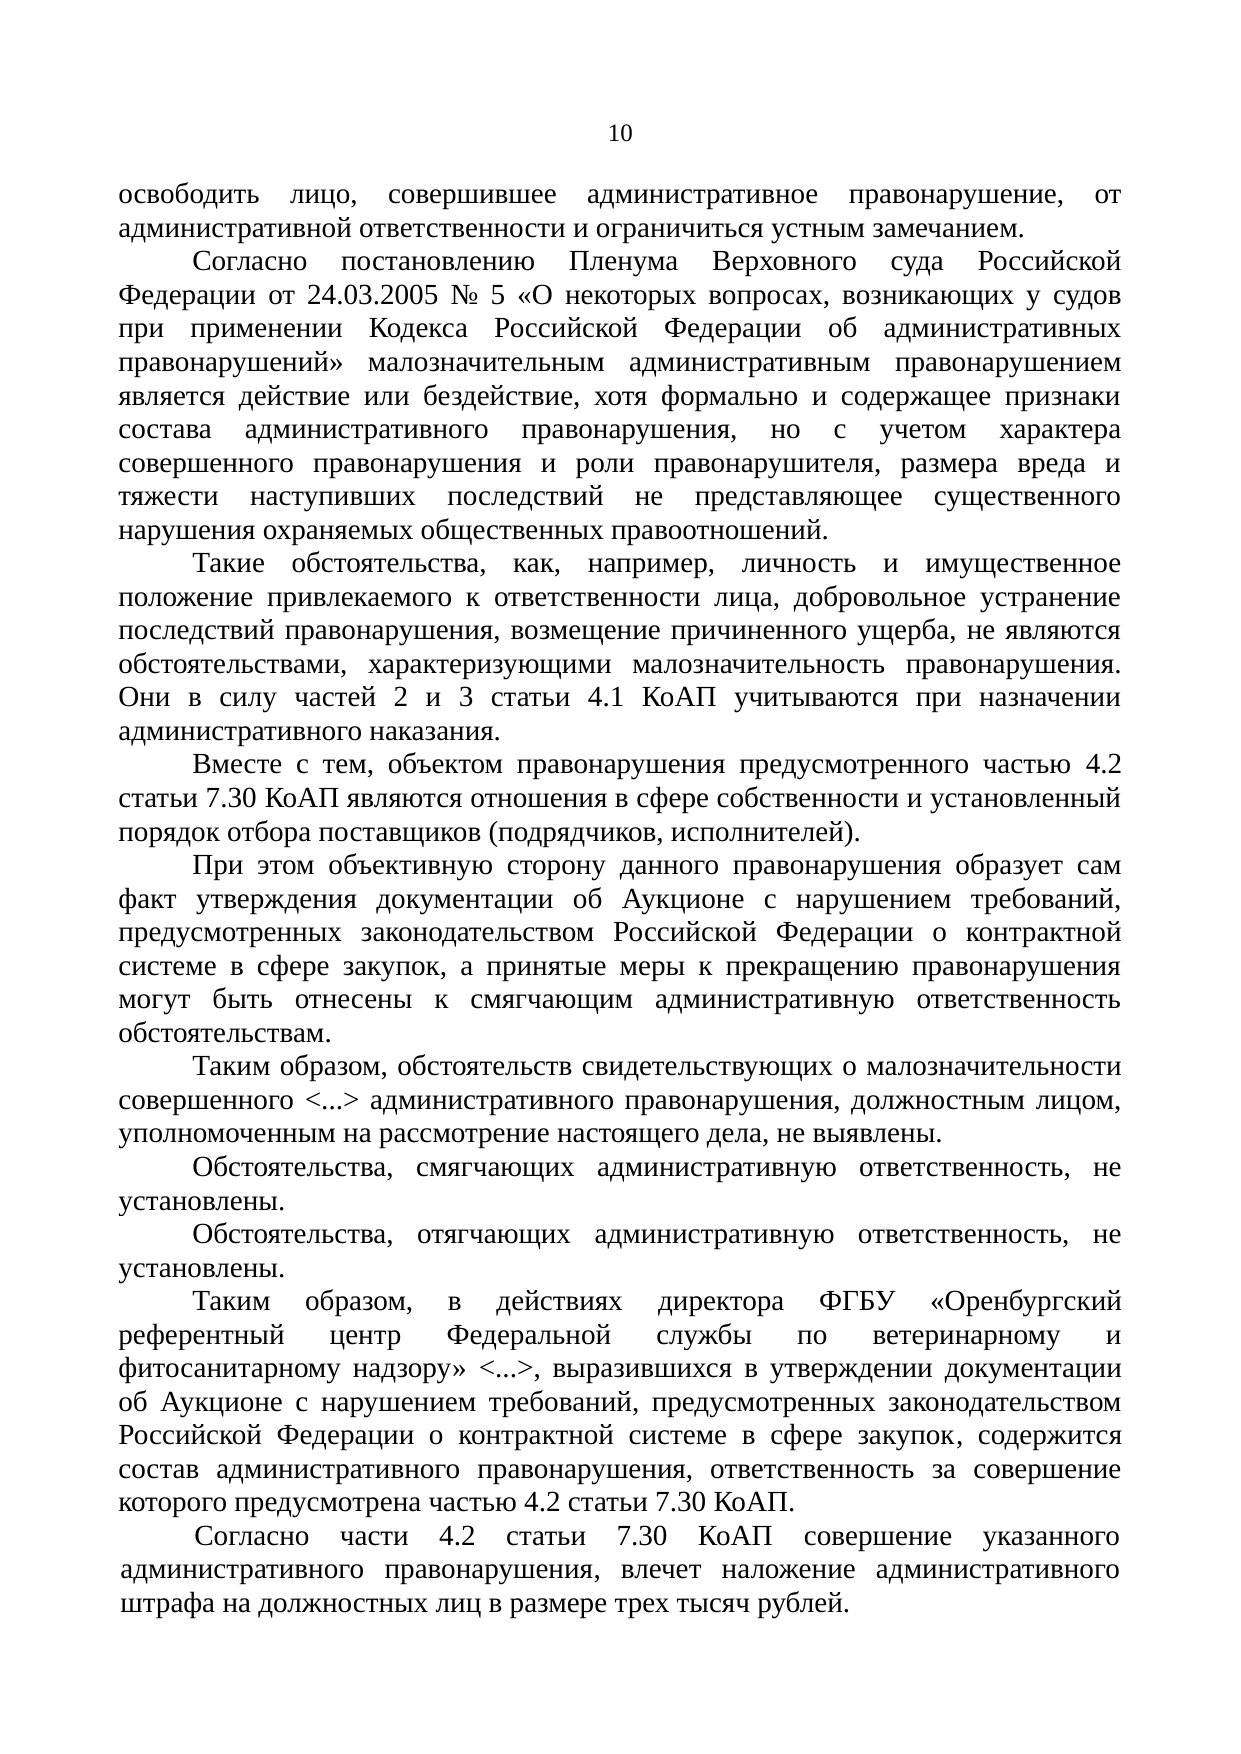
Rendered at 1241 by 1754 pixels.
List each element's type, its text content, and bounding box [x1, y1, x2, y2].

text освободить лицо, совершившее административное правонарушение, от административной ответственности и ограничиться устным замечанием. [118, 176, 1122, 243]
text Обстоятельства, отягчающих административную ответственность, не установлены. [118, 1216, 1122, 1283]
text Согласно постановлению Пленума Верховного суда Российской Федерации от 24.03.2005 № 5 «О некоторых вопросах, возникающих у судов при применении Кодекса Российской Федерации об административных правонарушений» малозначительным административным правонарушением является действие или бездействие, хотя формально и содержащее признаки состава административного правонарушения, но с учетом характера совершенного правонарушения и роли правонарушителя, размера вреда и тяжести наступивших последствий не представляющее существенного нарушения охраняемых общественных правоотношений. [118, 243, 1122, 545]
text Обстоятельства, смягчающих административную ответственность, не установлены. [118, 1149, 1122, 1216]
text Таким образом, обстоятельств свидетельствующих о малозначительности совершенного <...> административного правонарушения, должностным лицом, уполномоченным на рассмотрение настоящего дела, не выявлены. [118, 1048, 1122, 1149]
text Таким образом, в действиях директора ФГБУ «Оренбургский референтный центр Федеральной службы по ветеринарному и фитосанитарному надзору» <...>, выразившихся в утверждении документации об Аукционе с нарушением требований, предусмотренных законодательством Российской Федерации о контрактной системе в сфере закупок, содержится состав административного правонарушения, ответственность за совершение которого предусмотрена частью 4.2 статьи 7.30 КоАП. [118, 1283, 1122, 1518]
text При этом объективную сторону данного правонарушения образует сам факт утверждения документации об Аукционе с нарушением требований, предусмотренных законодательством Российской Федерации о контрактной системе в сфере закупок, а принятые меры к прекращению правонарушения могут быть отнесены к смягчающим административную ответственность обстоятельствам. [118, 847, 1122, 1048]
text Согласно части 4.2 статьи 7.30 КоАП совершение указанного административного правонарушения, влечет наложение административного штрафа на должностных лиц в размере трех тысяч рублей. [120, 1518, 1120, 1619]
text Такие обстоятельства, как, например, личность и имущественное положение привлекаемого к ответственности лица, добровольное устранение последствий правонарушения, возмещение причиненного ущерба, не являются обстоятельствами, характеризующими малозначительность правонарушения. Они в силу частей 2 и 3 статьи 4.1 КоАП учитываются при назначении административного наказания. [118, 545, 1122, 747]
text Вместе с тем, объектом правонарушения предусмотренного частью 4.2 статьи 7.30 КоАП являются отношения в сфере собственности и установленный порядок отбора поставщиков (подрядчиков, исполнителей). [118, 747, 1122, 847]
